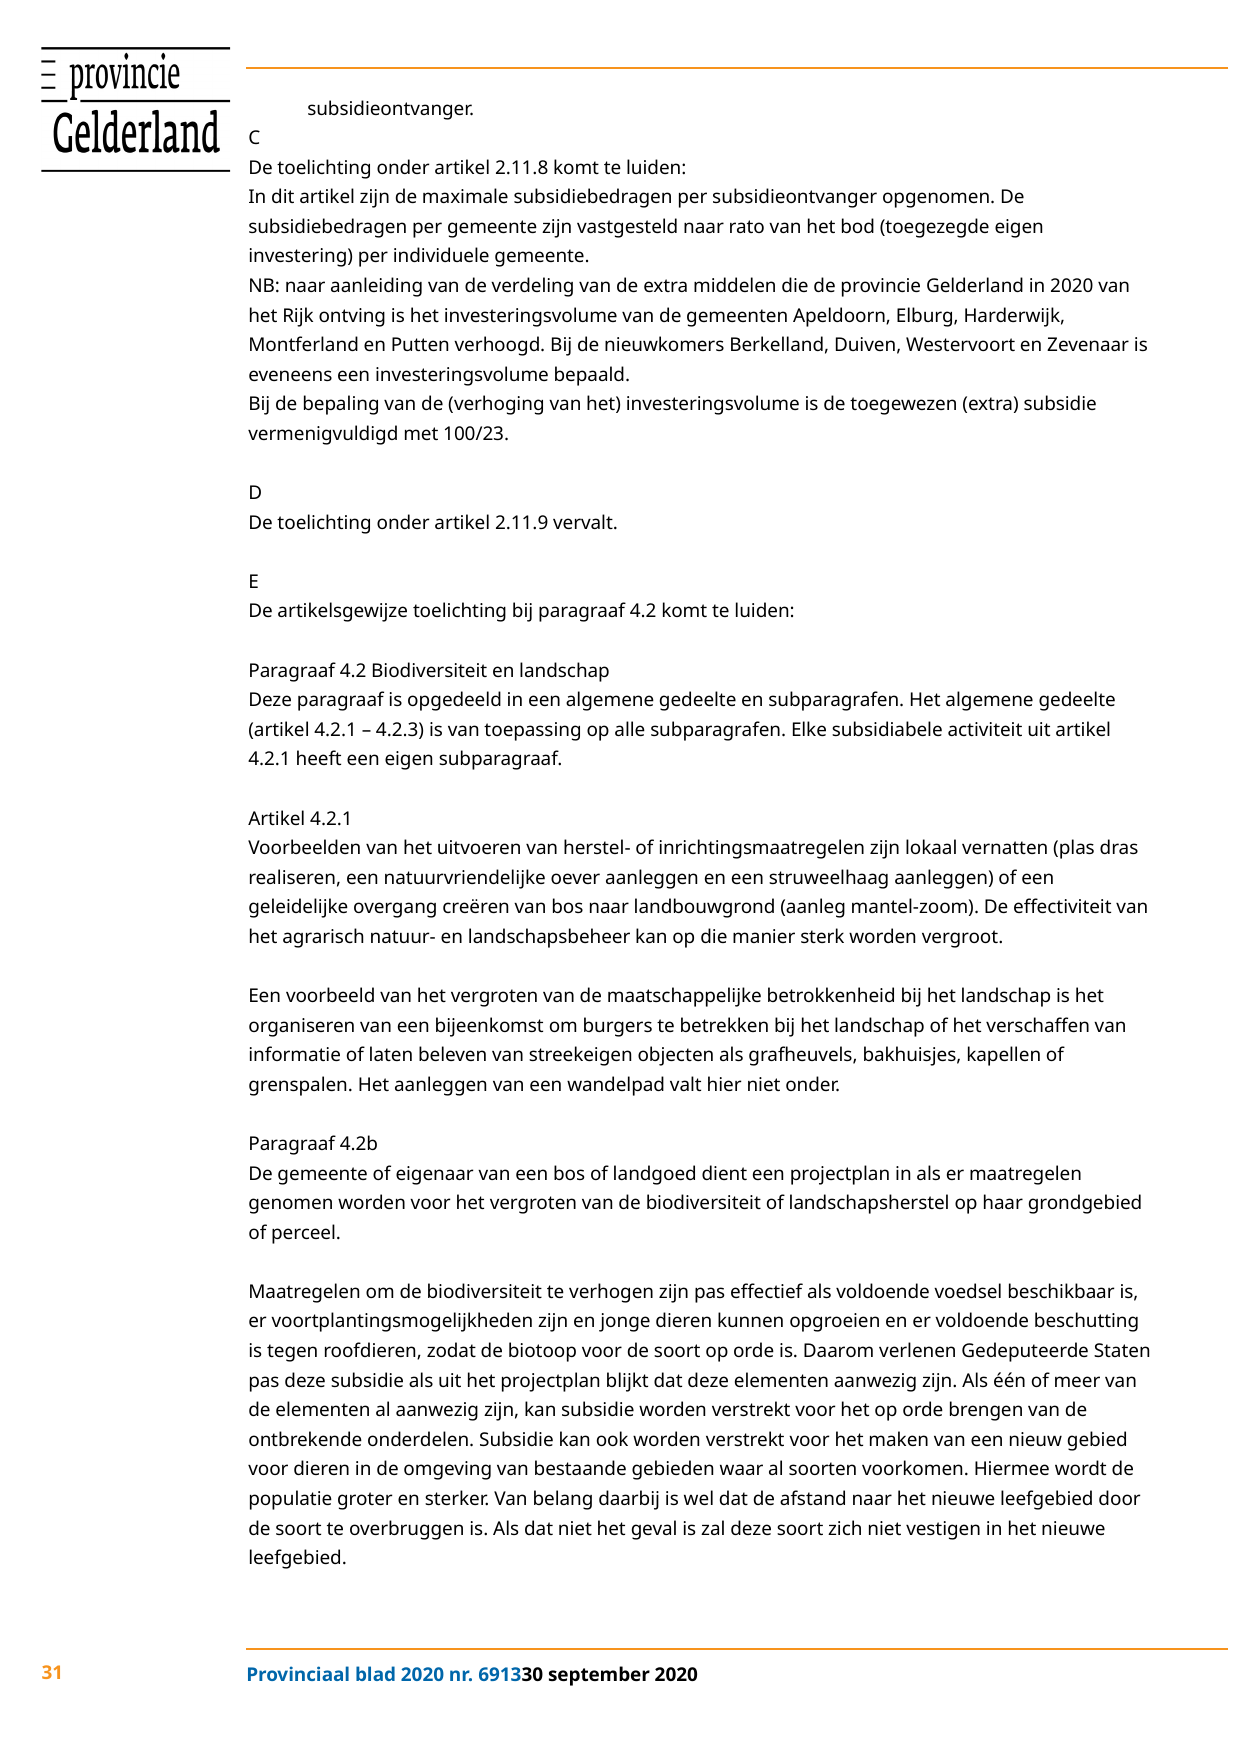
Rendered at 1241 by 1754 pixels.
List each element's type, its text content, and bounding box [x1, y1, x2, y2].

text C [248, 124, 1152, 150]
text Paragraaf 4.2 Biodiversiteit en landschap [248, 657, 1152, 683]
text De artikelsgewijze toelichting bij paragraaf 4.2 komt te luiden: [248, 598, 1152, 623]
text Maatregelen om de biodiversiteit te verhogen zijn pas effectief als voldoende voedsel beschikbaar is, er voortplantingsmogelijkheden zijn en jonge dieren kunnen opgroeien en er voldoende beschutting is tegen roofdieren, zodat de biotoop voor de soort op orde is. Daarom verlenen Gedeputeerde Staten pas deze subsidie als uit het projectplan blijkt dat deze elementen aanwezig zijn. Als één of meer van de elementen al aanwezig zijn, kan subsidie worden verstrekt voor het op orde brengen van de ontbrekende onderdelen. Subsidie kan ook worden verstrekt voor het maken van een nieuw gebied voor dieren in de omgeving van bestaande gebieden waar al soorten voorkomen. Hiermee wordt de populatie groter en sterker. Van belang daarbij is wel dat de afstand naar het nieuwe leefgebied door de soort te overbruggen is. Als dat niet het geval is zal deze soort zich niet vestigen in het nieuwe leefgebied. [248, 1278, 1152, 1570]
text Een voorbeeld van het vergroten van de maatschappelijke betrokkenheid bij het landschap is het organiseren van een bijeenkomst om burgers te betrekken bij het landschap of het verschaffen van informatie of laten beleven van streekeigen objecten als grafheuvels, bakhuisjes, kapellen of grenspalen. Het aanleggen van een wandelpad valt hier niet onder. [248, 982, 1152, 1097]
list subsidieontvanger. [248, 95, 1152, 121]
picture [41, 47, 231, 172]
text Artikel 4.2.1 [248, 805, 1152, 831]
text NB: naar aanleiding van de verdeling van de extra middelen die de provincie Gelderland in 2020 van het Rijk ontving is het investeringsvolume van de gemeenten Apeldoorn, Elburg, Harderwijk, Montferland en Putten verhoogd. Bij de nieuwkomers Berkelland, Duiven, Westervoort en Zevenaar is eveneens een investeringsvolume bepaald. [248, 272, 1152, 387]
text D [248, 479, 1152, 505]
text Bij de bepaling van de (verhoging van het) investeringsvolume is de toegewezen (extra) subsidie vermenigvuldigd met 100/23. [248, 391, 1152, 446]
text Voorbeelden van het uitvoeren van herstel- of inrichtingsmaatregelen zijn lokaal vernatten (plas dras realiseren, een natuurvriendelijke oever aanleggen en een struweelhaag aanleggen) of een geleidelijke overgang creëren van bos naar landbouwgrond (aanleg mantel-zoom). De effectiviteit van het agrarisch natuur- en landschapsbeheer kan op die manier sterk worden vergroot. [248, 834, 1152, 949]
text Paragraaf 4.2b [248, 1130, 1152, 1156]
text In dit artikel zijn de maximale subsidiebedragen per subsidieontvanger opgenomen. De subsidiebedragen per gemeente zijn vastgesteld naar rato van het bod (toegezegde eigen investering) per individuele gemeente. [248, 183, 1152, 268]
text De toelichting onder artikel 2.11.9 vervalt. [248, 509, 1152, 535]
text De gemeente of eigenaar van een bos of landgoed dient een projectplan in als er maatregelen genomen worden voor het vergroten van de biodiversiteit of landschapsherstel op haar grondgebied of perceel. [248, 1160, 1152, 1245]
text E [248, 568, 1152, 594]
text Deze paragraaf is opgedeeld in een algemene gedeelte en subparagrafen. Het algemene gedeelte (artikel 4.2.1 – 4.2.3) is van toepassing op alle subparagrafen. Elke subsidiabele activiteit uit artikel 4.2.1 heeft een eigen subparagraaf. [248, 686, 1152, 771]
text De toelichting onder artikel 2.11.8 komt te luiden: [248, 154, 1152, 180]
